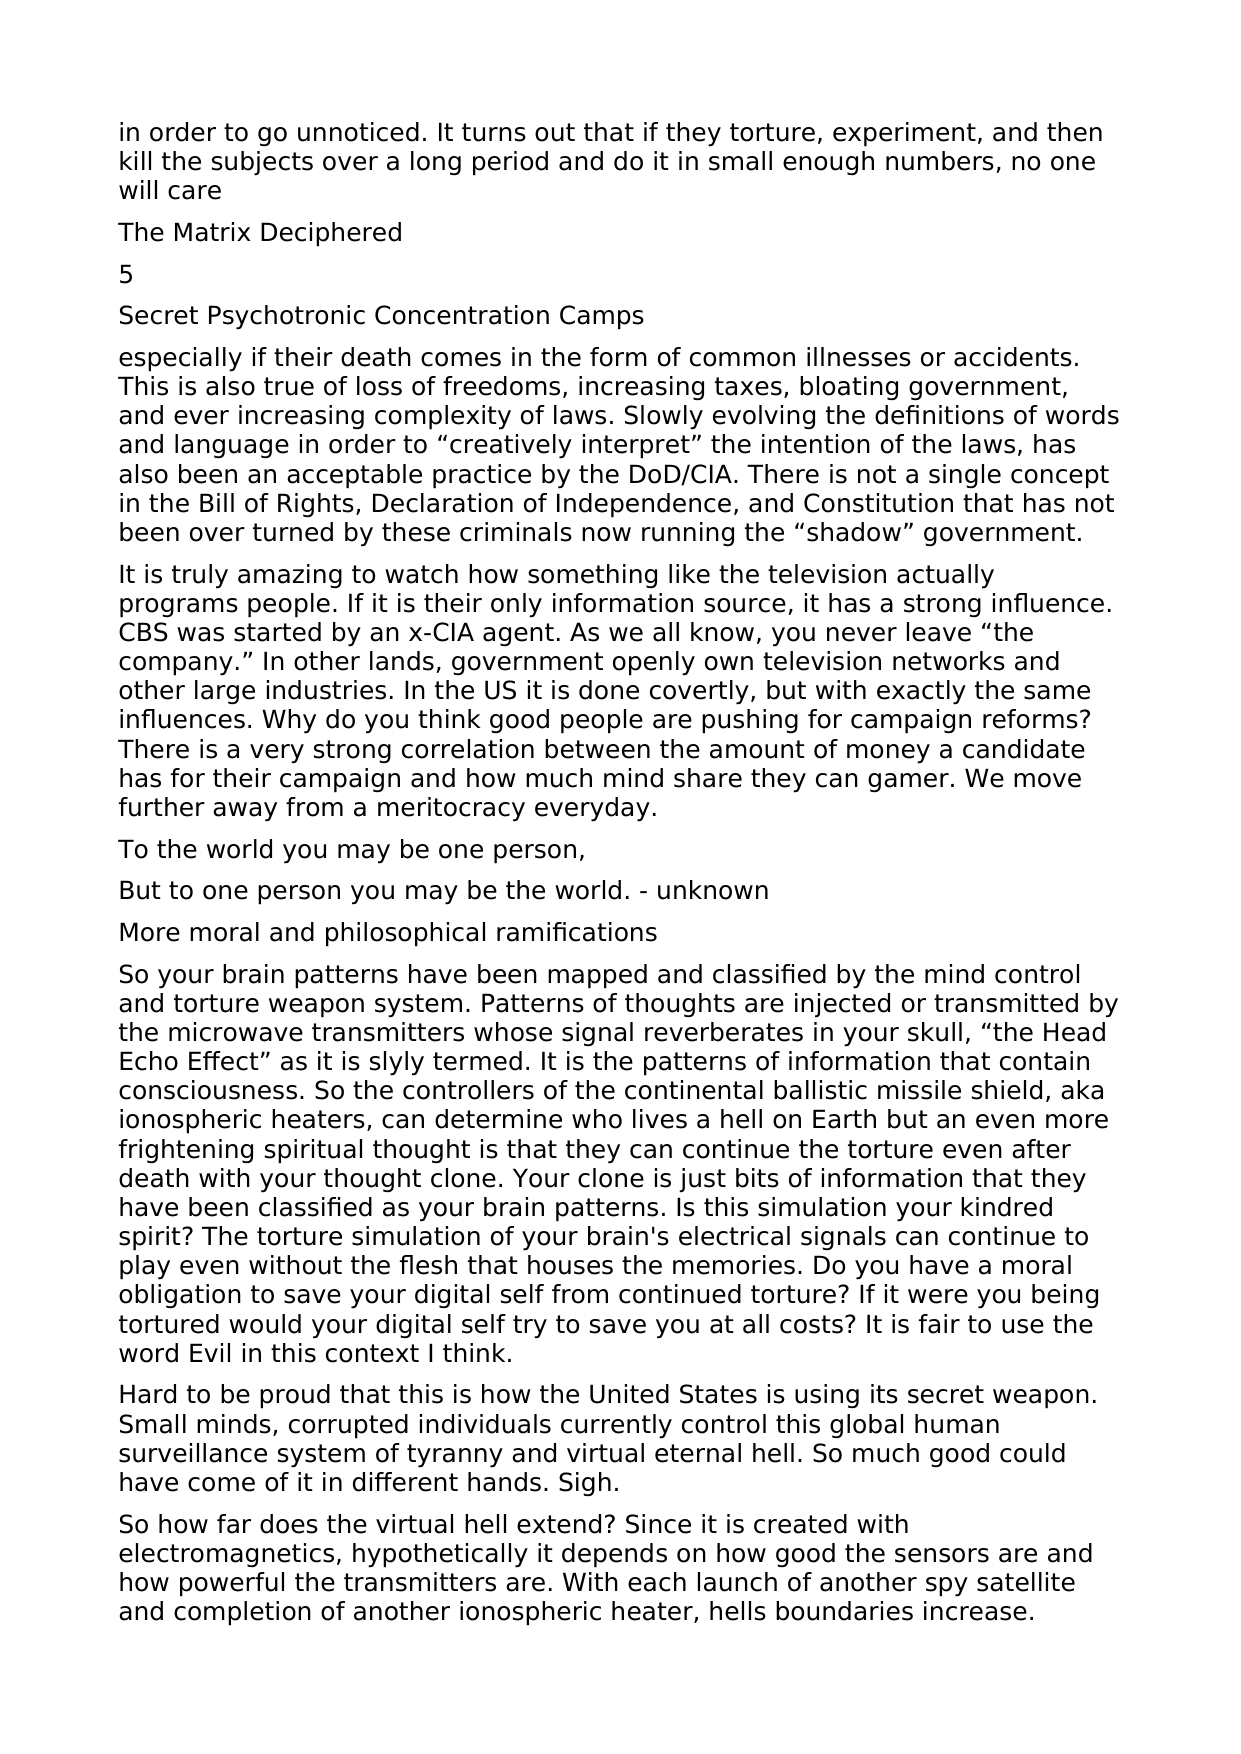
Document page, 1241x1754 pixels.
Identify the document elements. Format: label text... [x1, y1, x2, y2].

text in order to go unnoticed. It turns out that if they torture, experiment, and then kill the subjects over a long period and do it in small enough numbers, no one will care [118, 118, 1122, 206]
text But to one person you may be the world. - unknown [118, 876, 1122, 906]
text So your brain patterns have been mapped and classified by the mind control and torture weapon system. Patterns of thoughts are injected or transmitted by the microwave transmitters whose signal reverberates in your skull, “the Head Echo Effect” as it is slyly termed. It is the patterns of information that contain consciousness. So the controllers of the continental ballistic missile shield, aka ionospheric heaters, can determine who lives a hell on Earth but an even more frightening spiritual thought is that they can continue the torture even after death with your thought clone. Your clone is just bits of information that they have been classified as your brain patterns. Is this simulation your kindred spirit? The torture simulation of your brain's electrical signals can continue to play even without the flesh that houses the memories. Do you have a moral obligation to save your digital self from continued torture? If it were you being tortured would your digital self try to save you at all costs? It is fair to use the word Evil in this context I think. [118, 960, 1122, 1368]
text More moral and philosophical ramifications [118, 918, 1122, 947]
text Hard to be proud that this is how the United States is using its secret weapon. Small minds, corrupted individuals currently control this global human surveillance system of tyranny and virtual eternal hell. So much good could have come of it in different hands. Sigh. [118, 1381, 1122, 1497]
text So how far does the virtual hell extend? Since it is created with electromagnetics, hypothetically it depends on how good the sensors are and how powerful the transmitters are. With each launch of another spy satellite and completion of another ionospheric heater, hells boundaries increase. [118, 1510, 1122, 1626]
text 5 [118, 260, 1122, 289]
text especially if their death comes in the form of common illnesses or accidents. This is also true of loss of freedoms, increasing taxes, bloating government, and ever increasing complexity of laws. Slowly evolving the definitions of words and language in order to “creatively interpret” the intention of the laws, has also been an acceptable practice by the DoD/CIA. There is not a single concept in the Bill of Rights, Declaration of Independence, and Constitution that has not been over turned by these criminals now running the “shadow” government. [118, 343, 1122, 547]
text It is truly amazing to watch how something like the television actually programs people. If it is their only information source, it has a strong influence. CBS was started by an x-CIA agent. As we all know, you never leave “the company.” In other lands, government openly own television networks and other large industries. In the US it is done covertly, but with exactly the same influences. Why do you think good people are pushing for campaign reforms? There is a very strong correlation between the amount of money a candidate has for their campaign and how much mind share they can gamer. We move further away from a meritocracy everyday. [118, 560, 1122, 822]
text The Matrix Deciphered [118, 218, 1122, 247]
text Secret Psychotronic Concentration Camps [118, 301, 1122, 331]
text To the world you may be one person, [118, 835, 1122, 864]
